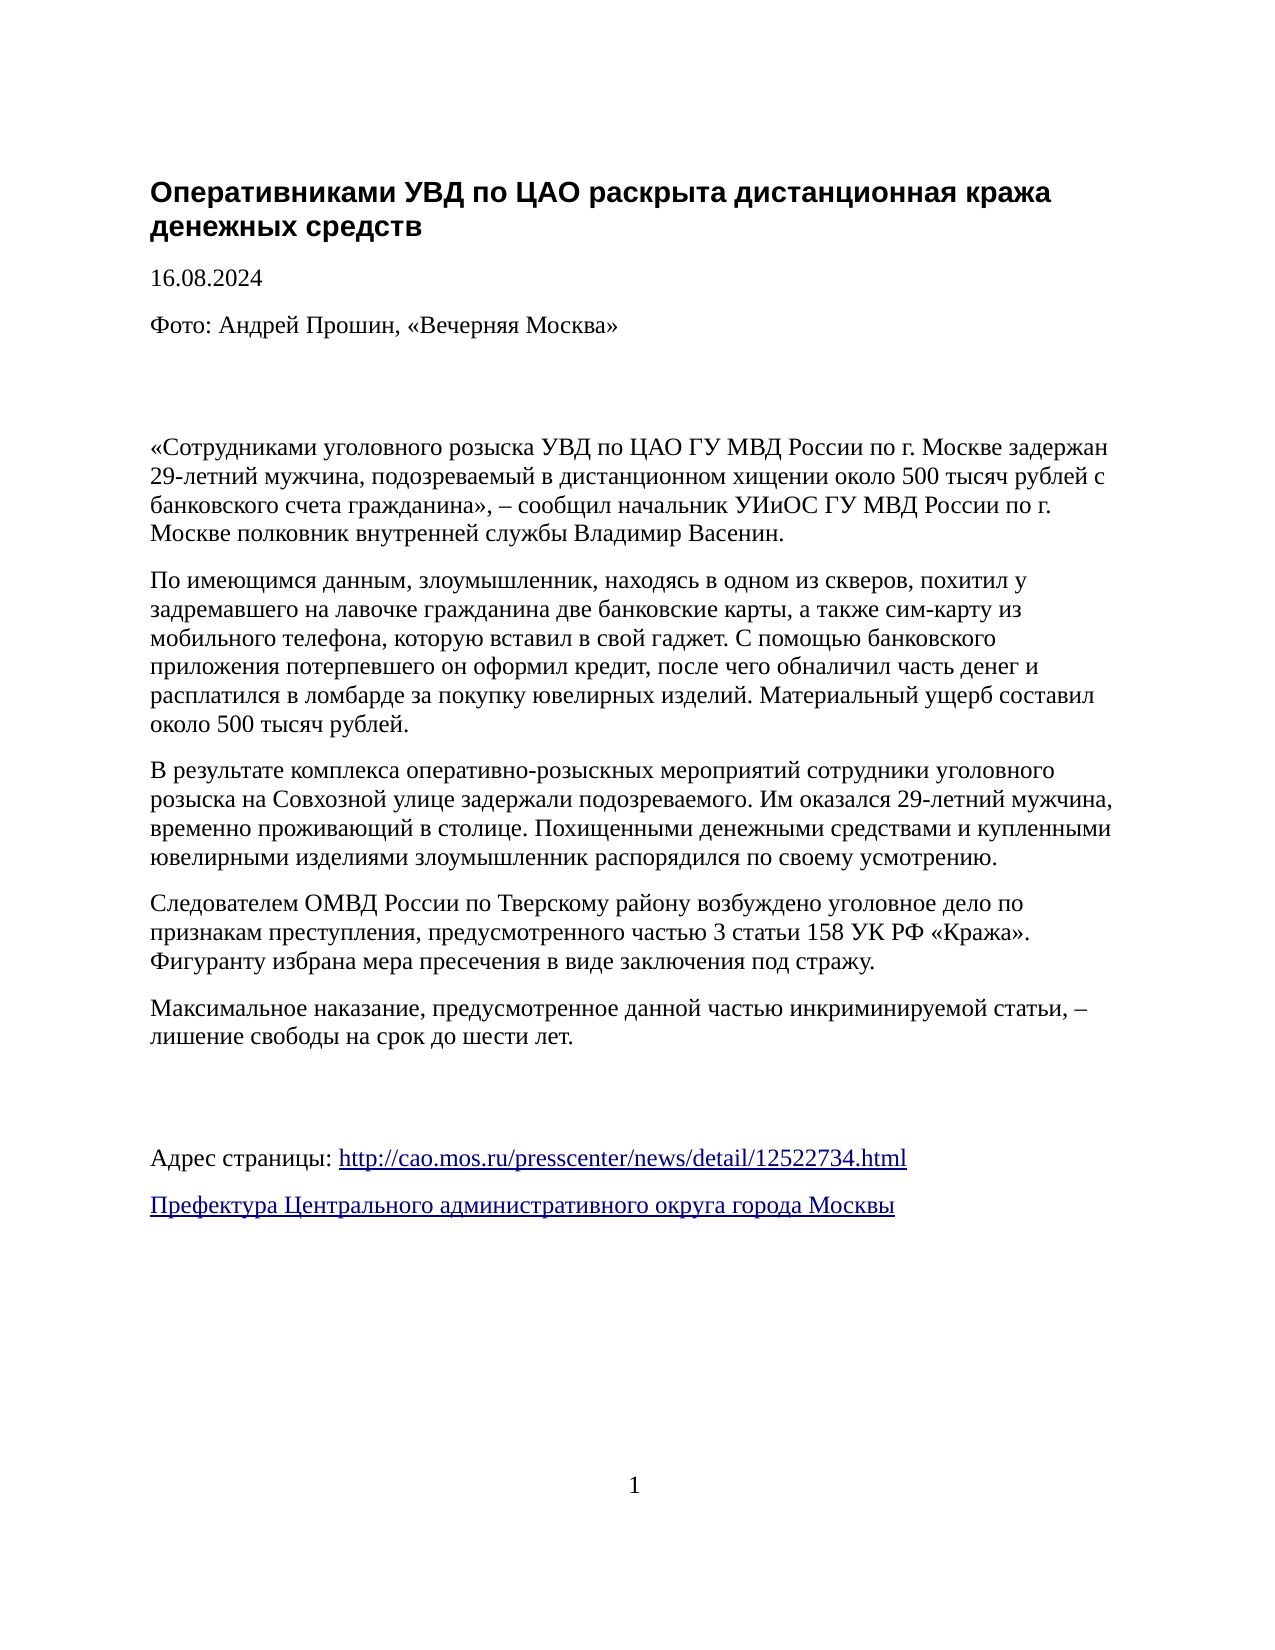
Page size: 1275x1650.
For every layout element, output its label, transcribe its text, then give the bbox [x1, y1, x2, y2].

text Следователем ОМВД России по Тверскому району возбуждено уголовное дело по признакам преступления, предусмотренного частью 3 статьи 158 УК РФ «Кража». Фигуранту избрана мера пресечения в виде заключения под стражу. [150, 888, 1125, 975]
text По имеющимся данным, злоумышленник, находясь в одном из скверов, похитил у задремавшего на лавочке гражданина две банковские карты, а также сим-карту из мобильного телефона, которую вставил в свой гаджет. С помощью банковского приложения потерпевшего он оформил кредит, после чего обналичил часть денег и расплатился в ломбарде за покупку ювелирных изделий. Материальный ущерб составил около 500 тысяч рублей. [150, 565, 1125, 738]
text Максимальное наказание, предусмотренное данной частью инкриминируемой статьи, – лишение свободы на срок до шести лет. [150, 993, 1125, 1050]
text Префектура Центрального административного округа города Москвы [150, 1190, 1125, 1219]
text «Сотрудниками уголовного розыска УВД по ЦАО ГУ МВД России по г. Москве задержан 29-летний мужчина, подозреваемый в дистанционном хищении около 500 тысяч рублей с банковского счета гражданина», – сообщил начальник УИиОС ГУ МВД России по г. Москве полковник внутренней службы Владимир Васенин. [150, 432, 1125, 547]
text Фото: Андрей Прошин, «Вечерняя Москва» [150, 310, 1125, 339]
text 16.08.2024 [150, 263, 1125, 292]
text В результате комплекса оперативно-розыскных мероприятий сотрудники уголовного розыска на Совхозной улице задержали подозреваемого. Им оказался 29-летний мужчина, временно проживающий в столице. Похищенными денежными средствами и купленными ювелирными изделиями злоумышленник распорядился по своему усмотрению. [150, 756, 1125, 871]
text Адрес страницы: http://cao.mos.ru/presscenter/news/detail/12522734.html [150, 1143, 1125, 1172]
subtitle Оперативниками УВД по ЦАО раскрыта дистанционная кража денежных средств [150, 175, 1125, 242]
